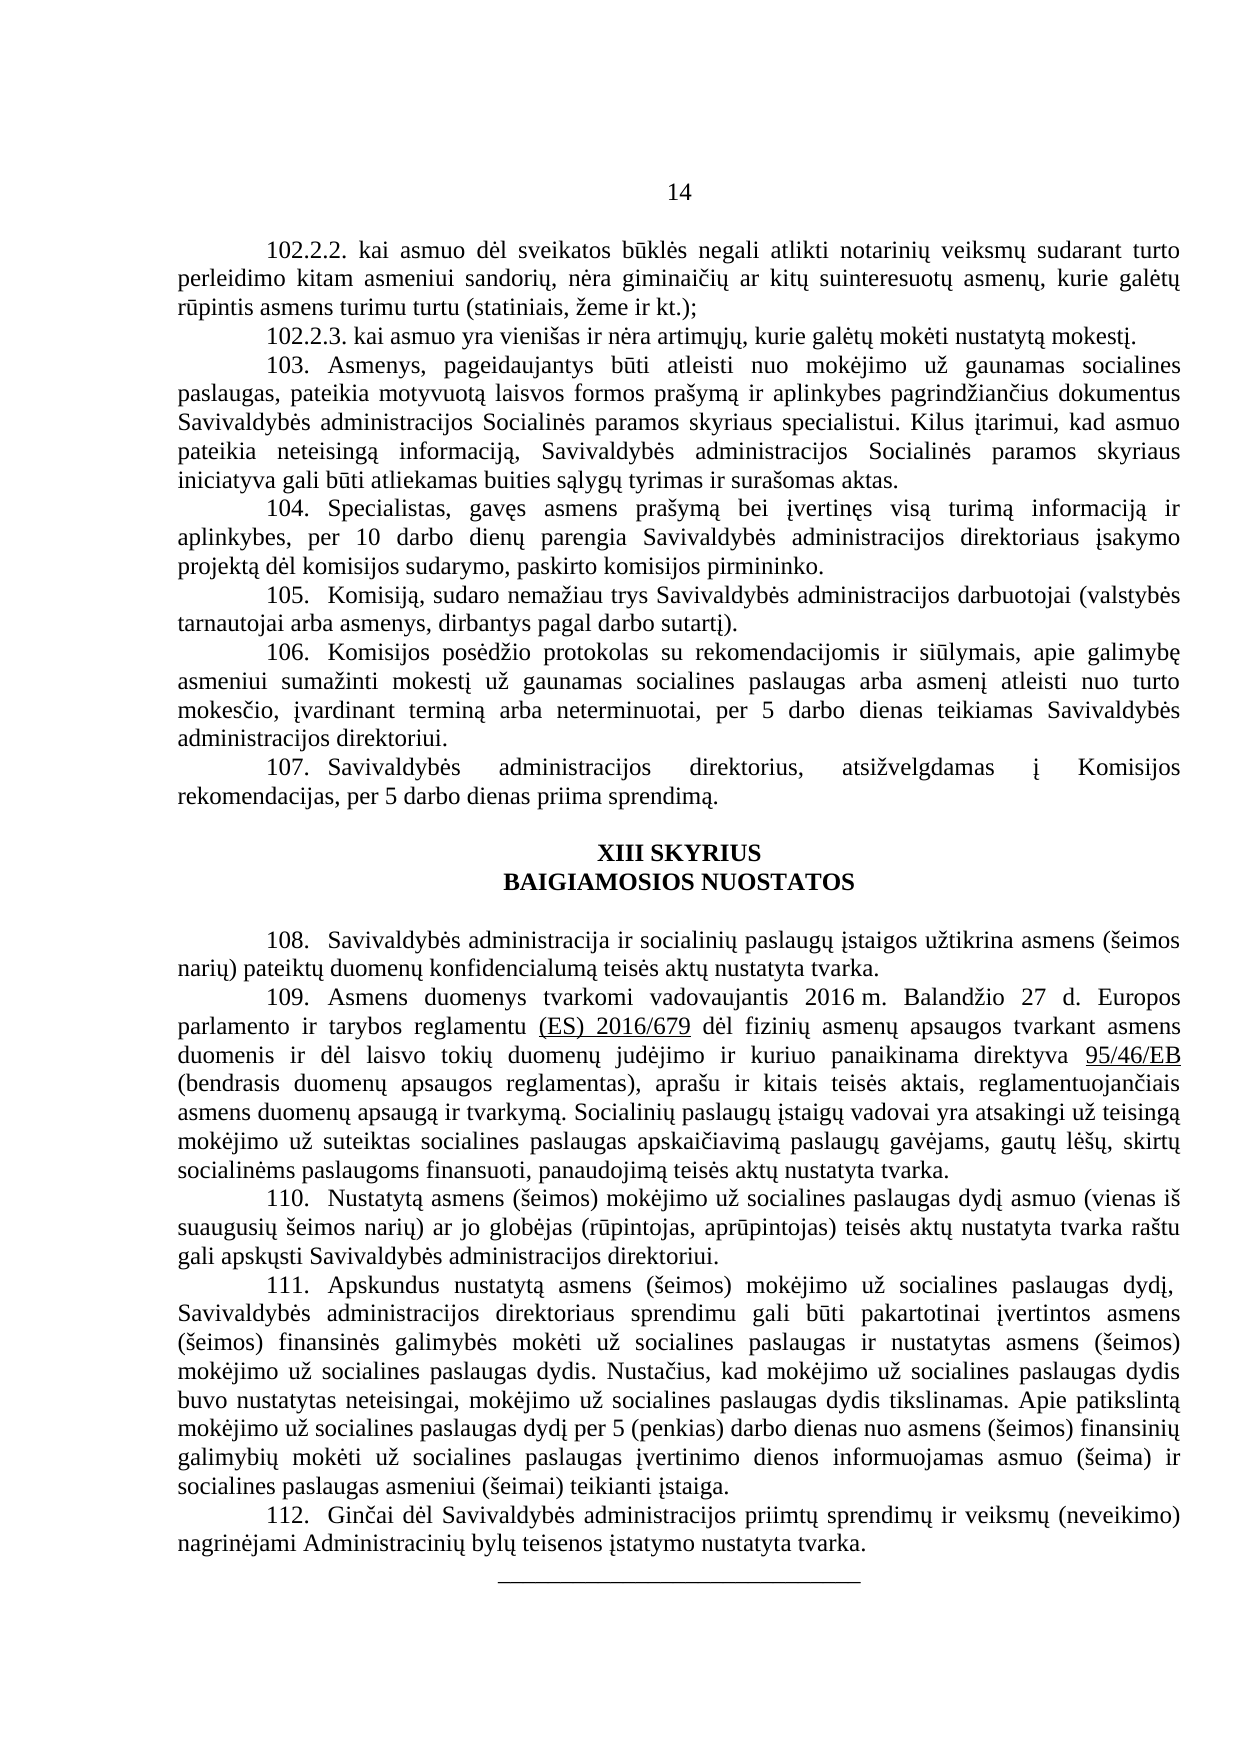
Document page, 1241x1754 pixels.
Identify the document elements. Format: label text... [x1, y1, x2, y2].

text 105. Komisiją, sudaro nemažiau trys Savivaldybės administracijos darbuotojai (valstybės tarnautojai arba asmenys, dirbantys pagal darbo sutartį). [177, 580, 1181, 637]
text 109. Asmens duomenys tvarkomi vadovaujantis 2016 m. Balandžio 27 d. Europos parlamento ir tarybos reglamentu (ES) 2016/679 dėl fizinių asmenų apsaugos tvarkant asmens duomenis ir dėl laisvo tokių duomenų judėjimo ir kuriuo panaikinama direktyva 95/46/EB (bendrasis duomenų apsaugos reglamentas), aprašu ir kitais teisės aktais, reglamentuojančiais asmens duomenų apsaugą ir tvarkymą. Socialinių paslaugų įstaigų vadovai yra atsakingi už teisingą mokėjimo už suteiktas socialines paslaugas apskaičiavimą paslaugų gavėjams, gautų lėšų, skirtų socialinėms paslaugoms finansuoti, panaudojimą teisės aktų nustatyta tvarka. [177, 982, 1181, 1183]
text 107. Savivaldybės administracijos direktorius, atsižvelgdamas į Komisijos rekomendacijas, per 5 darbo dienas priima sprendimą. [177, 752, 1181, 810]
text 102.2.3. kai asmuo yra vienišas ir nėra artimųjų, kurie galėtų mokėti nustatytą mokestį. [177, 321, 1181, 350]
text 102.2.2. kai asmuo dėl sveikatos būklės negali atlikti notarinių veiksmų sudarant turto perleidimo kitam asmeniui sandorių, nėra giminaičių ar kitų suinteresuotų asmenų, kurie galėtų rūpintis asmens turimu turtu (statiniais, žeme ir kt.); [177, 235, 1181, 321]
text _____________________________ [177, 1557, 1181, 1586]
text 104. Specialistas, gavęs asmens prašymą bei įvertinęs visą turimą informaciją ir aplinkybes, per 10 darbo dienų parengia Savivaldybės administracijos direktoriaus įsakymo projektą dėl komisijos sudarymo, paskirto komisijos pirmininko. [177, 493, 1181, 580]
text XIII SKYRIUS [177, 838, 1181, 867]
text 110. Nustatytą asmens (šeimos) mokėjimo už socialines paslaugas dydį asmuo (vienas iš suaugusių šeimos narių) ar jo globėjas (rūpintojas, aprūpintojas) teisės aktų nustatyta tvarka raštu gali apskųsti Savivaldybės administracijos direktoriui. [177, 1183, 1181, 1270]
text BAIGIAMOSIOS NUOSTATOS [177, 867, 1181, 896]
text 103. Asmenys, pageidaujantys būti atleisti nuo mokėjimo už gaunamas socialines paslaugas, pateikia motyvuotą laisvos formos prašymą ir aplinkybes pagrindžiančius dokumentus Savivaldybės administracijos Socialinės paramos skyriaus specialistui. Kilus įtarimui, kad asmuo pateikia neteisingą informaciją, Savivaldybės administracijos Socialinės paramos skyriaus iniciatyva gali būti atliekamas buities sąlygų tyrimas ir surašomas aktas. [177, 350, 1181, 493]
text 106. Komisijos posėdžio protokolas su rekomendacijomis ir siūlymais, apie galimybę asmeniui sumažinti mokestį už gaunamas socialines paslaugas arba asmenį atleisti nuo turto mokesčio, įvardinant terminą arba neterminuotai, per 5 darbo dienas teikiamas Savivaldybės administracijos direktoriui. [177, 637, 1181, 752]
text 112. Ginčai dėl Savivaldybės administracijos priimtų sprendimų ir veiksmų (neveikimo) nagrinėjami Administracinių bylų teisenos įstatymo nustatyta tvarka. [177, 1500, 1181, 1557]
text 108. Savivaldybės administracija ir socialinių paslaugų įstaigos užtikrina asmens (šeimos narių) pateiktų duomenų konfidencialumą teisės aktų nustatyta tvarka. [177, 925, 1181, 982]
text 111. Apskundus nustatytą asmens (šeimos) mokėjimo už socialines paslaugas dydį, Savivaldybės administracijos direktoriaus sprendimu gali būti pakartotinai įvertintos asmens (šeimos) finansinės galimybės mokėti už socialines paslaugas ir nustatytas asmens (šeimos) mokėjimo už socialines paslaugas dydis. Nustačius, kad mokėjimo už socialines paslaugas dydis buvo nustatytas neteisingai, mokėjimo už socialines paslaugas dydis tikslinamas. Apie patikslintą mokėjimo už socialines paslaugas dydį per 5 (penkias) darbo dienas nuo asmens (šeimos) finansinių galimybių mokėti už socialines paslaugas įvertinimo dienos informuojamas asmuo (šeima) ir socialines paslaugas asmeniui (šeimai) teikianti įstaiga. [177, 1270, 1181, 1500]
